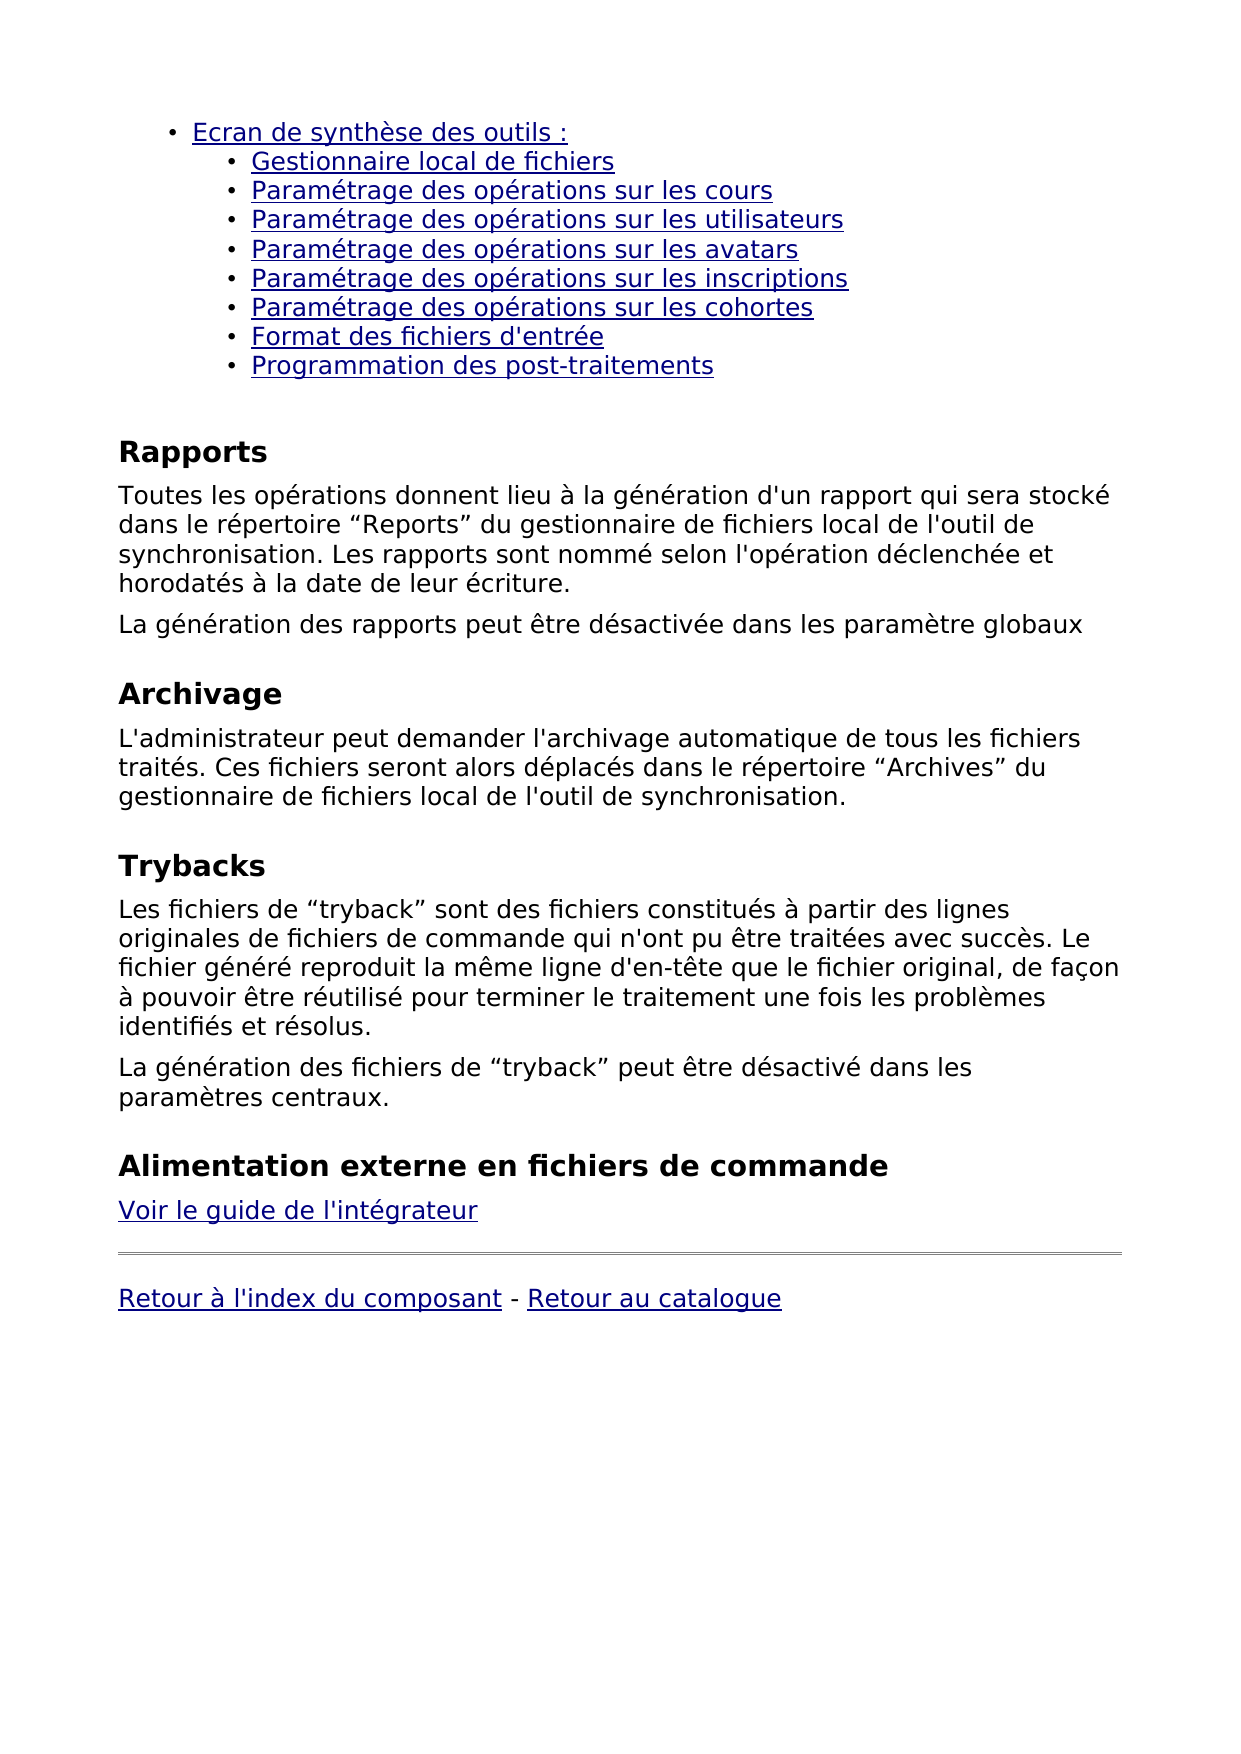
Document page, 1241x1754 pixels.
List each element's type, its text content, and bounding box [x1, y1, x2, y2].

text La génération des fichiers de “tryback” peut être désactivé dans les paramètres centraux. [118, 1054, 1122, 1112]
list Gestionnaire local de fichiers [236, 147, 1122, 176]
list Programmation des post-traitements [236, 351, 1122, 381]
text Toutes les opérations donnent lieu à la génération d'un rapport qui sera stocké dans le répertoire “Reports” du gestionnaire de fichiers local de l'outil de synchronisation. Les rapports sont nommé selon l'opération déclenchée et horodatés à la date de leur écriture. [118, 482, 1122, 598]
list Paramétrage des opérations sur les cohortes [236, 293, 1122, 322]
text Les fichiers de “tryback” sont des fichiers constitués à partir des lignes originales de fichiers de commande qui n'ont pu être traitées avec succès. Le fichier généré reproduit la même ligne d'en-tête que le fichier original, de façon à pouvoir être réutilisé pour terminer le traitement une fois les problèmes identifiés et résolus. [118, 895, 1122, 1041]
list Paramétrage des opérations sur les avatars [236, 235, 1122, 264]
text Voir le guide de l'intégrateur [118, 1196, 1122, 1225]
list Paramétrage des opérations sur les cours [236, 176, 1122, 206]
list Paramétrage des opérations sur les inscriptions [236, 264, 1122, 293]
subtitle Rapports [118, 435, 1122, 469]
subtitle Trybacks [118, 849, 1122, 883]
text La génération des rapports peut être désactivée dans les paramètre globaux [118, 611, 1122, 640]
text Retour à l'index du composant - Retour au catalogue [118, 1284, 1122, 1313]
list Paramétrage des opérations sur les utilisateurs [236, 206, 1122, 235]
subtitle Archivage [118, 677, 1122, 711]
text L'administrateur peut demander l'archivage automatique de tous les fichiers traités. Ces fichiers seront alors déplacés dans le répertoire “Archives” du gestionnaire de fichiers local de l'outil de synchronisation. [118, 724, 1122, 811]
subtitle Alimentation externe en fichiers de commande [118, 1149, 1122, 1183]
list Ecran de synthèse des outils : [177, 118, 1122, 147]
list Format des fichiers d'entrée [236, 322, 1122, 351]
